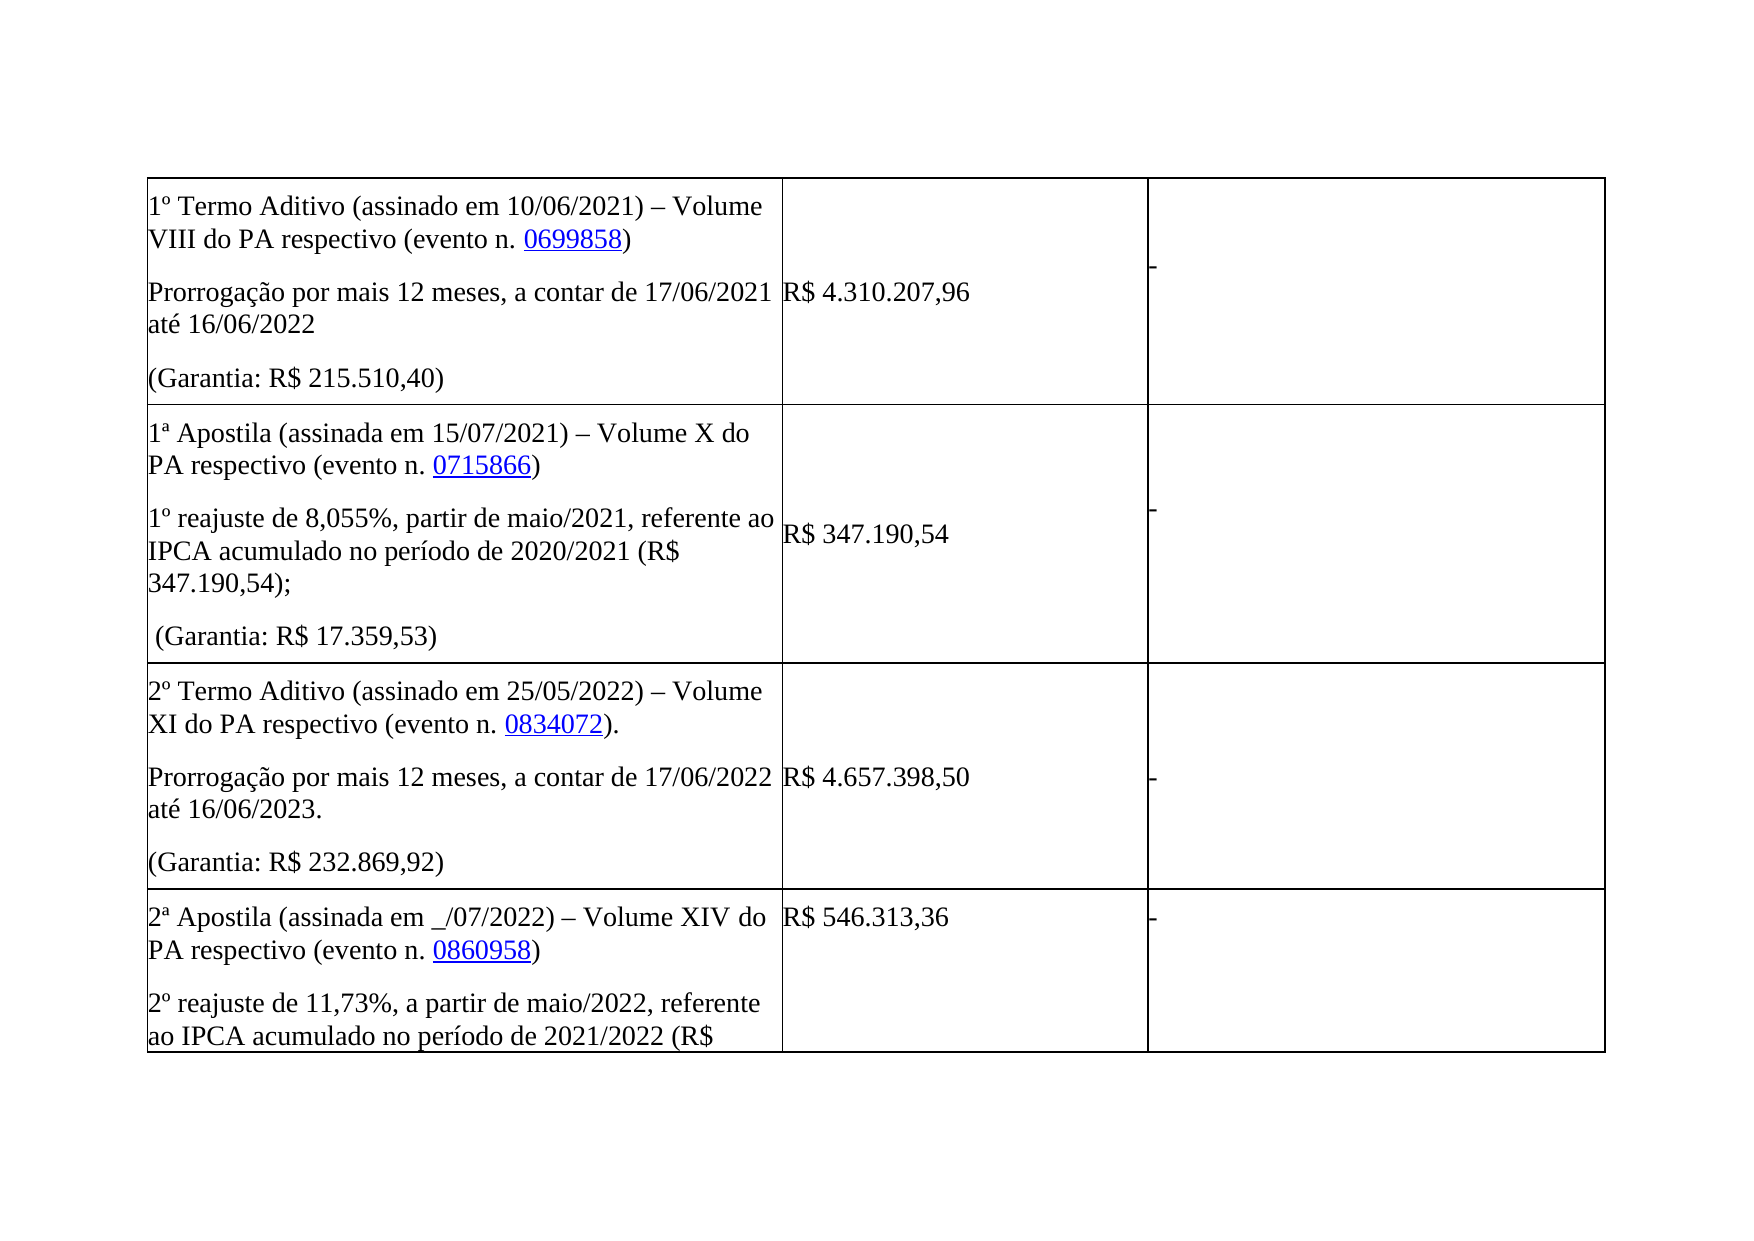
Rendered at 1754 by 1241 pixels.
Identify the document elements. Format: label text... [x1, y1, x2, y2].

table_cell R$ 4.657.398,50 [783, 664, 1147, 888]
table_cell 1º Termo Aditivo (assinado em 10/06/2021) – Volume VIII do PA respectivo (evento n. 0699858) Prorrogação por mais 12 meses, a contar de 17/06/2021 até 16/06/2022 (Garantia: R$ 215.510,40) [148, 179, 782, 403]
table_cell R$ 347.190,54 [783, 405, 1147, 662]
table_cell - [1149, 890, 1604, 1051]
table_cell - [1149, 405, 1604, 662]
table_cell 1ª Apostila (assinada em 15/07/2021) – Volume X do PA respectivo (evento n. 0715866) 1º reajuste de 8,055%, partir de maio/2021, referente ao IPCA acumulado no período de 2020/2021 (R$ 347.190,54); (Garantia: R$ 17.359,53) [148, 405, 782, 662]
table_cell - [1149, 179, 1604, 403]
table_cell 2º Termo Aditivo (assinado em 25/05/2022) – Volume XI do PA respectivo (evento n. 0834072). Prorrogação por mais 12 meses, a contar de 17/06/2022 até 16/06/2023. (Garantia: R$ 232.869,92) [148, 664, 782, 888]
table_cell R$ 4.310.207,96 [783, 179, 1147, 403]
table_cell - [1149, 664, 1604, 888]
table_cell 2ª Apostila (assinada em _/07/2022) – Volume XIV do PA respectivo (evento n. 0860958) 2º reajuste de 11,73%, a partir de maio/2022, referente ao IPCA acumulado no período de 2021/2022 (R$ [148, 890, 782, 1051]
table_cell R$ 546.313,36 [783, 890, 1147, 1051]
